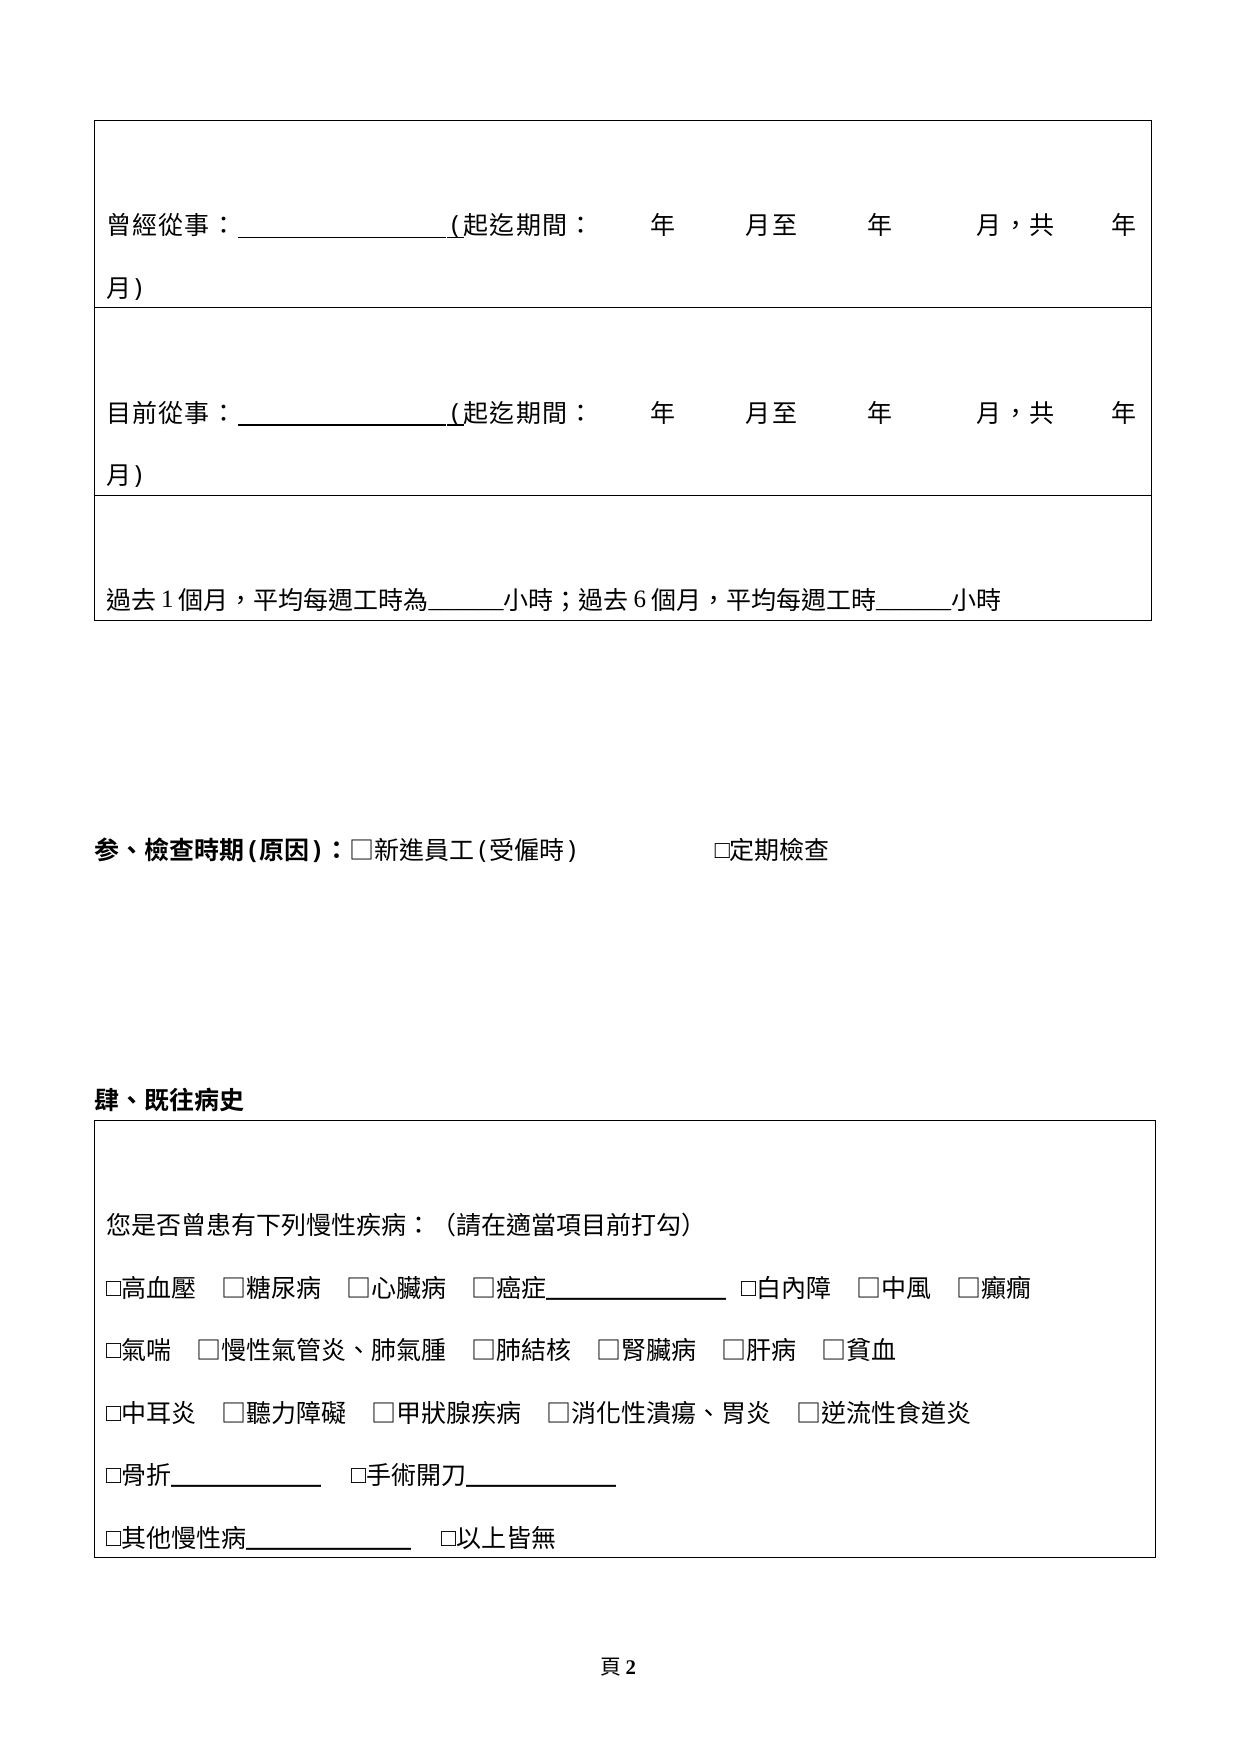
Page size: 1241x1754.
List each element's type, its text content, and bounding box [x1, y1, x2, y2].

table_header 曾經從事： (起迄期間： 年 月至 年 月，共 年 月) [95, 121, 1151, 307]
table_header 您是否曾患有下列慢性疾病：（請在適當項目前打勾） [95, 1121, 1155, 1244]
table_cell 目前從事： (起迄期間： 年 月至 年 月，共 年 月) [95, 308, 1151, 494]
table_cell 過去1個月，平均每週工時為______小時；過去6個月，平均每週工時______小時 [95, 496, 1151, 619]
text 肆、既往病史 [94, 1057, 1146, 1119]
text 参、檢查時期(原因)：□新進員工(受僱時) □定期檢查 [94, 807, 1146, 869]
table_cell □高血壓 □糖尿病 □心臟病 □癌症____________ □白內障 □中風 □癲癇 □氣喘 □慢性氣管炎、肺氣腫 □肺結核 □腎臟病 □肝病 □貧血 □中耳炎 □聽力障礙 □甲狀腺疾病 □消化性潰瘍、胃炎 □逆流性食道炎 □骨折__________ □手術開刀__________ □其他慢性病___________ □以上皆無 [95, 1245, 1155, 1557]
